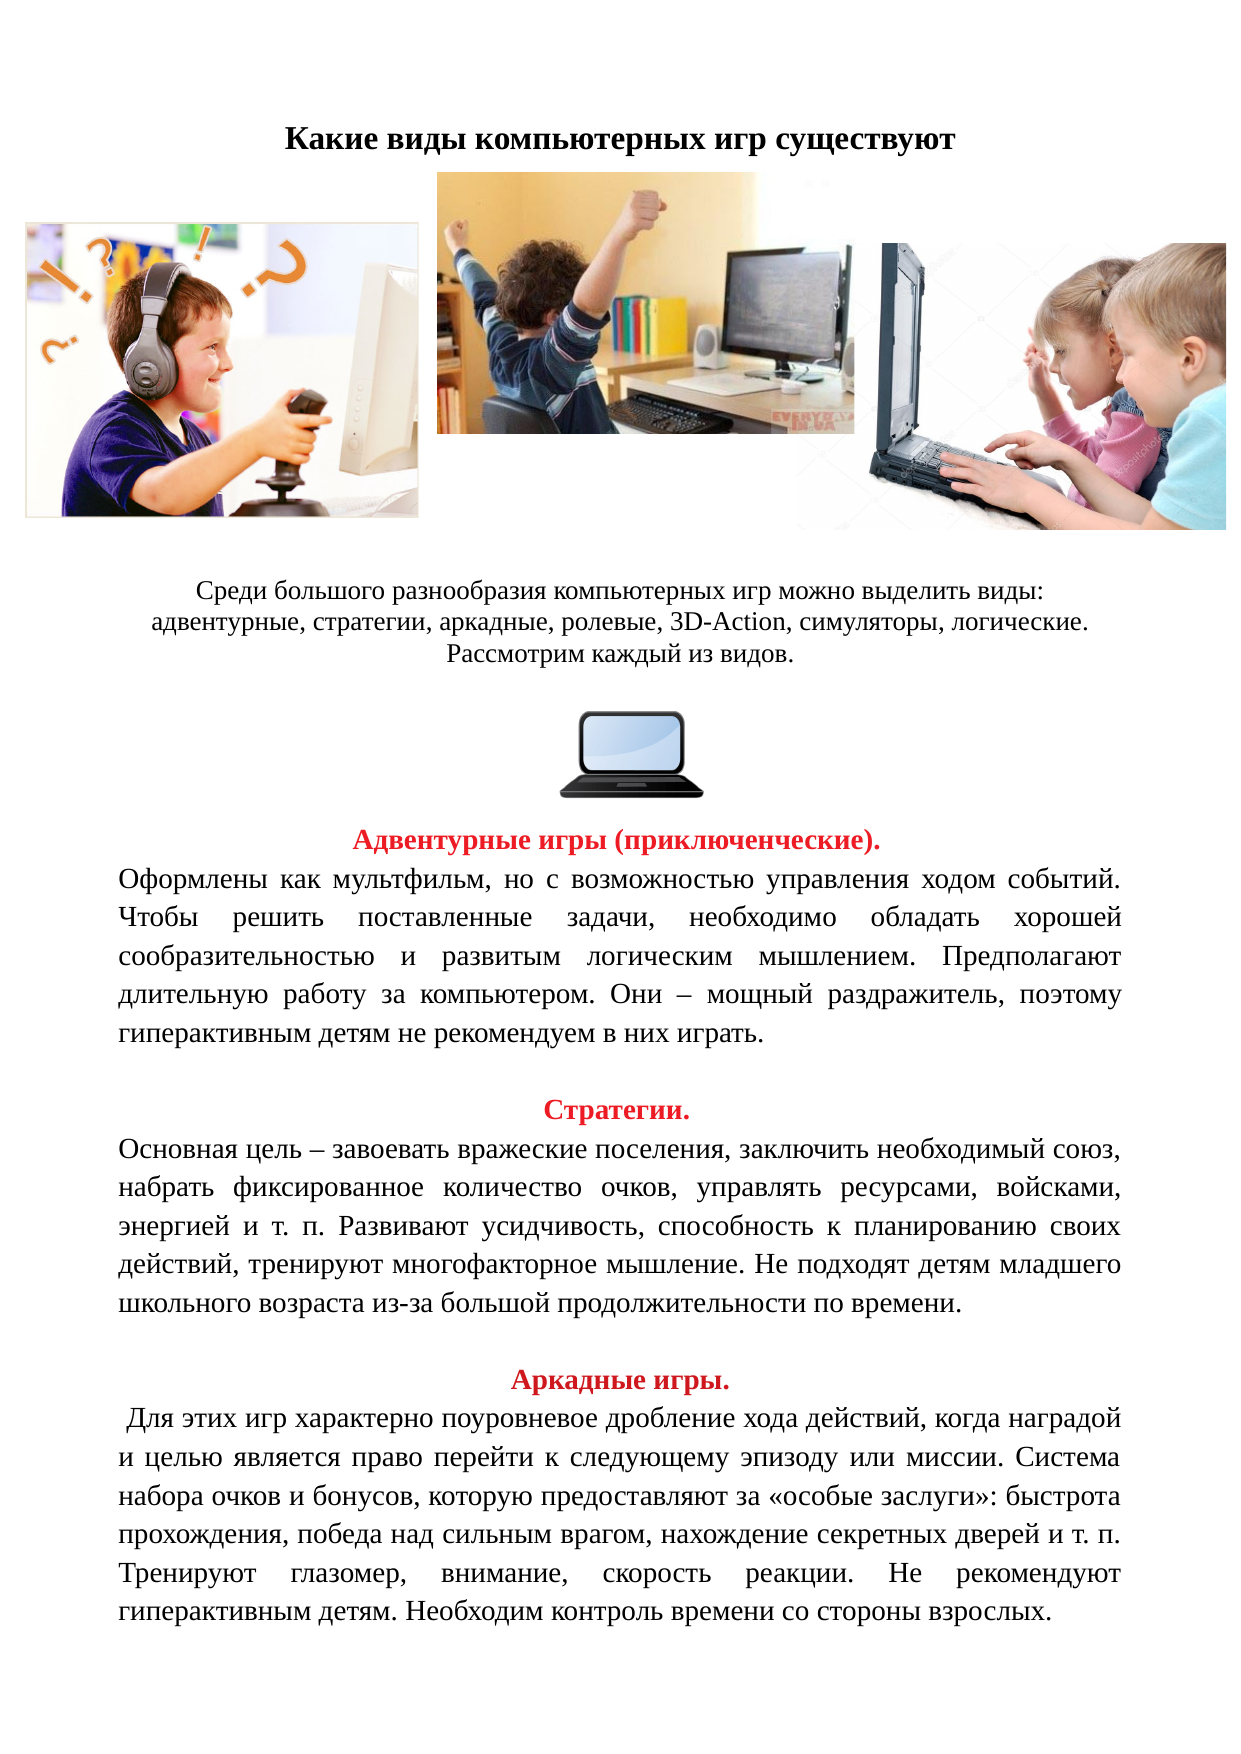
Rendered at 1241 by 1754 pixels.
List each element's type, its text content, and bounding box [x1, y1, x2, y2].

text Среди большого разнообразия компьютерных игр можно выделить виды: адвентурные, стратегии, аркадные, ролевые, 3D-Action, симуляторы, логические. Рассмотрим каждый из видов. [118, 574, 1122, 668]
text Какие виды компьютерных игр существуют [118, 118, 1122, 156]
text Оформлены как мультфильм, но с возможностью управления ходом событий. Чтобы решить поставленные задачи, необходимо обладать хорошей сообразительностью и развитым логическим мышлением. Предполагают длительную работу за компьютером. Они – мощный раздражитель, поэтому гиперактивным детям не рекомендуем в них играть. [118, 861, 1122, 1049]
text Для этих игр характерно поуровневое дробление хода действий, когда наградой и целью является право перейти к следующему эпизоду или миссии. Система набора очков и бонусов, которую предоставляют за «особые заслуги»: быстрота прохождения, победа над сильным врагом, нахождение секретных дверей и т. п. Тренируют глазомер, внимание, скорость реакции. Не рекомендуют гиперактивным детям. Необходим контроль времени со стороны взрослых. [118, 1401, 1122, 1627]
picture [25, 222, 419, 518]
text Основная цель – завоевать вражеские поселения, заключить необходимый союз, набрать фиксированное количество очков, управлять ресурсами, войсками, энергией и т. п. Развивают усидчивость, способность к планированию своих действий, тренируют многофакторное мышление. Не подходят детям младшего школьного возраста из-за большой продолжительности по времени. [118, 1131, 1122, 1318]
text Адвентурные игры (приключенческие). [118, 822, 1122, 856]
text Стратегии. [118, 1092, 1122, 1126]
picture [437, 172, 1227, 530]
text Аркадные игры. [118, 1362, 1122, 1396]
picture [553, 705, 710, 814]
